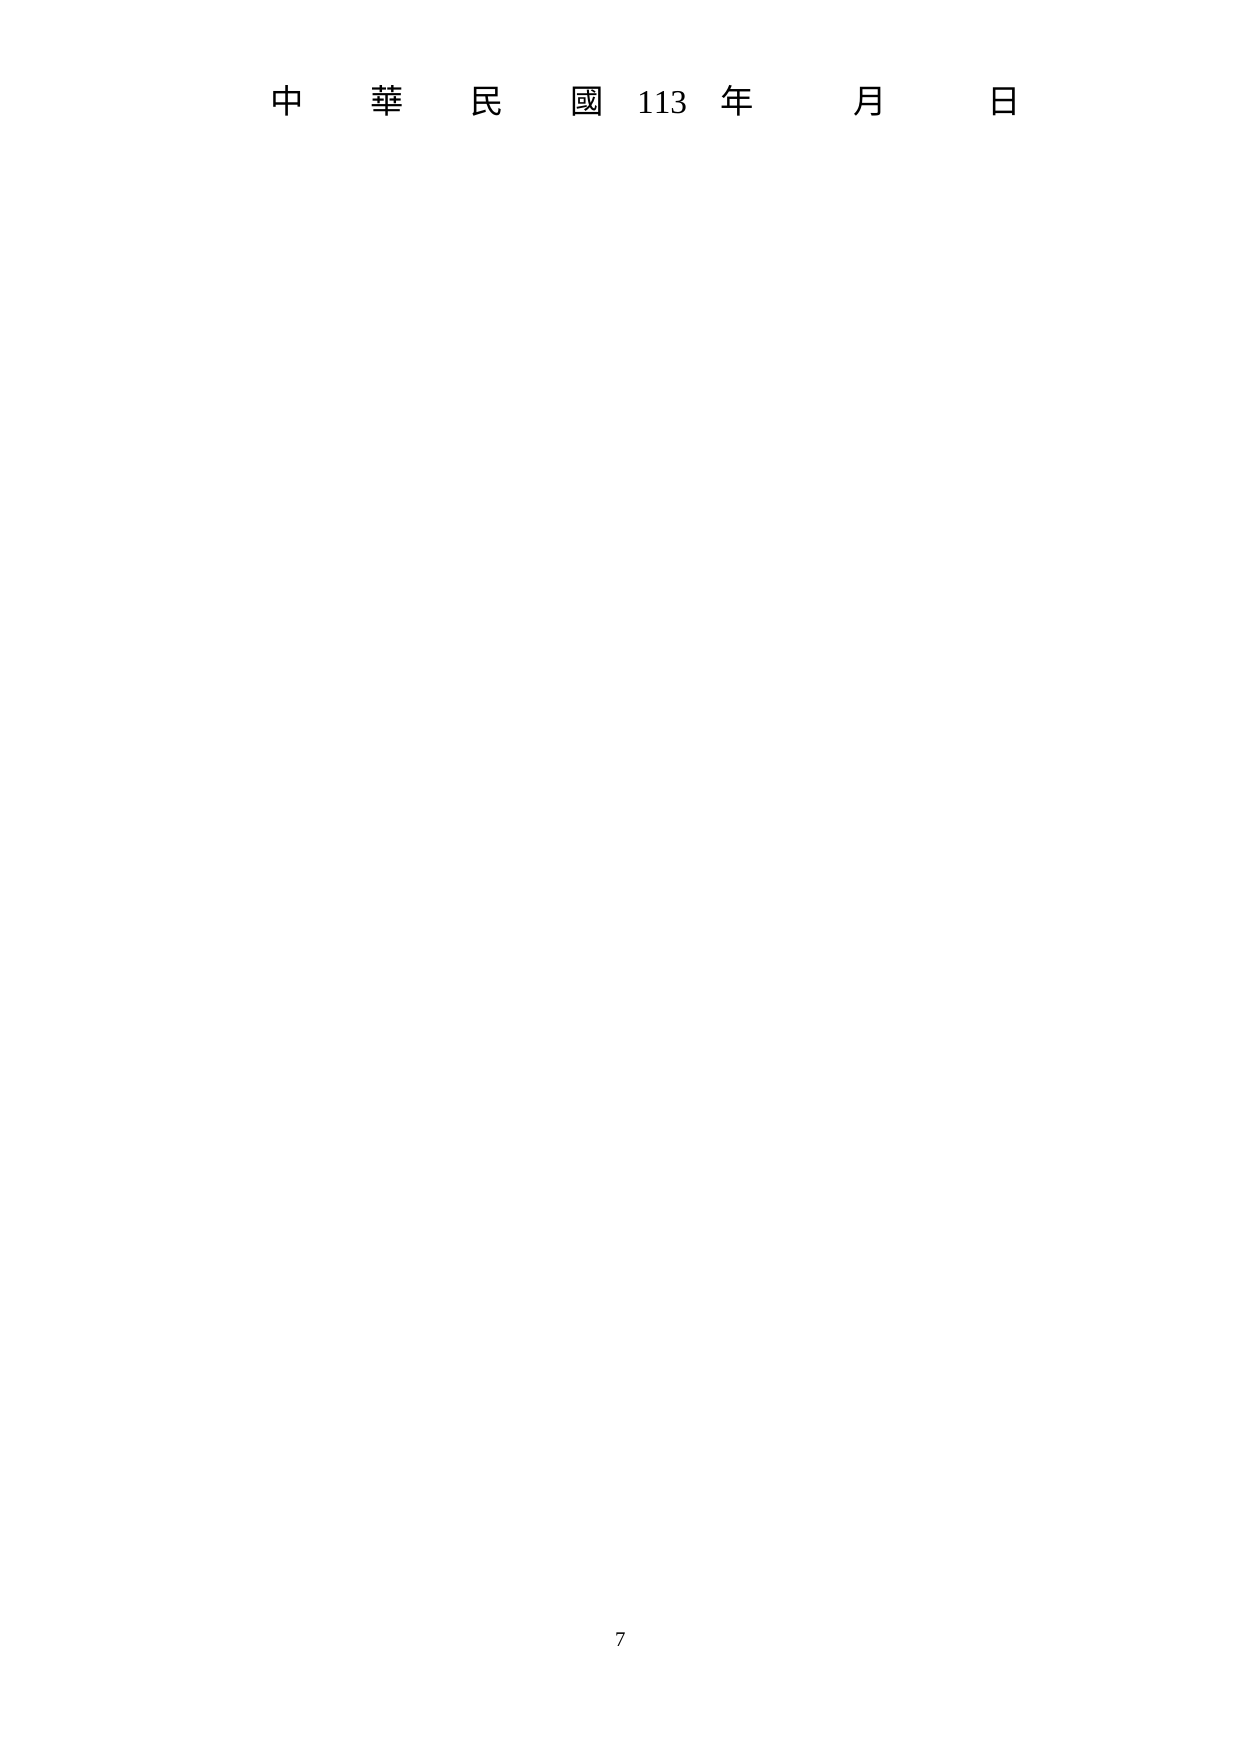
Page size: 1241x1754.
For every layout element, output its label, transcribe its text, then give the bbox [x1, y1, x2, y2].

text 中 華 民 國 113 年 月 日 [132, 75, 1108, 123]
